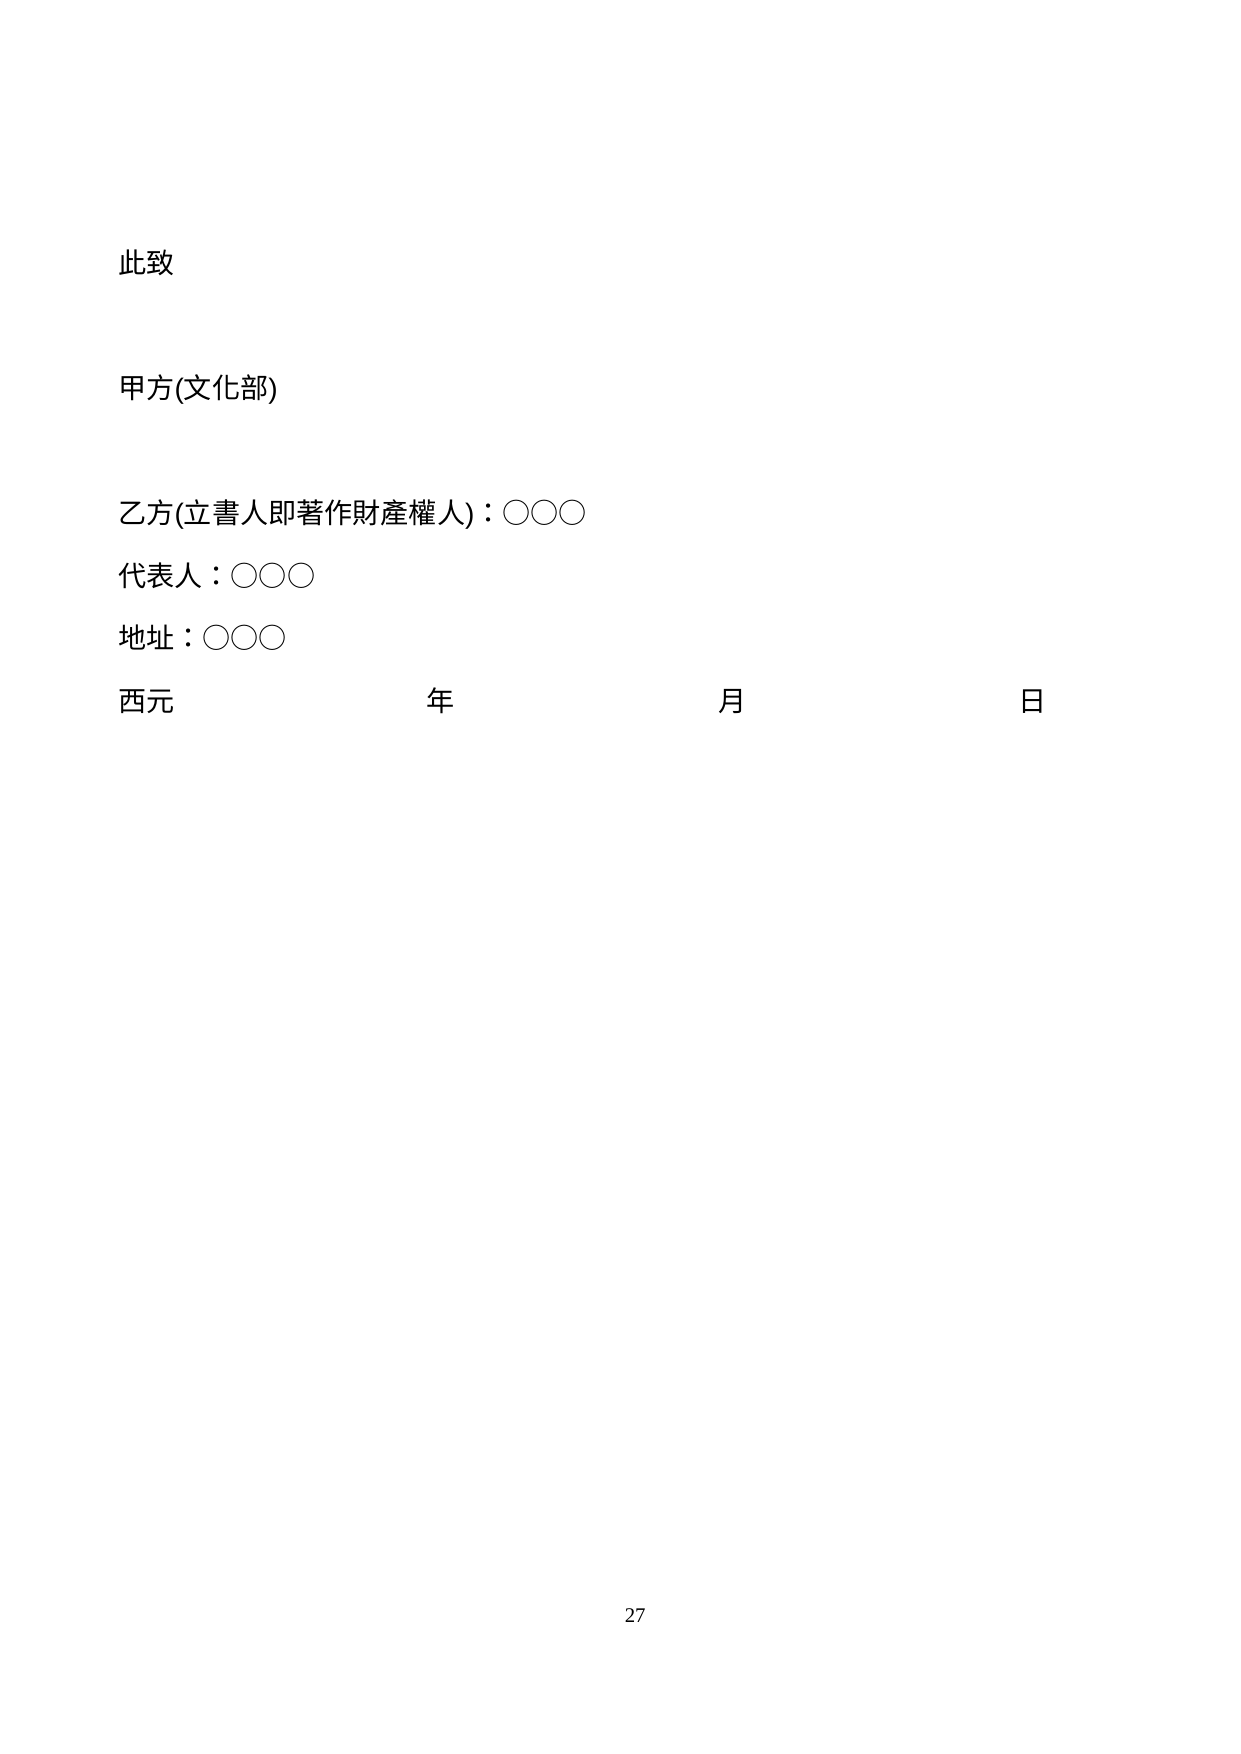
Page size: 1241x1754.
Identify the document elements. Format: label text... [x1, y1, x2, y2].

text 乙方(立書人即著作財產權人)：○○○ [118, 470, 1152, 532]
text 此致 [118, 220, 1152, 282]
text 代表人：○○○ [118, 532, 1152, 595]
text 西元 年 月 日 [118, 657, 1152, 720]
text 甲方(文化部) [118, 345, 1152, 407]
text 地址：○○○ [118, 595, 1152, 657]
